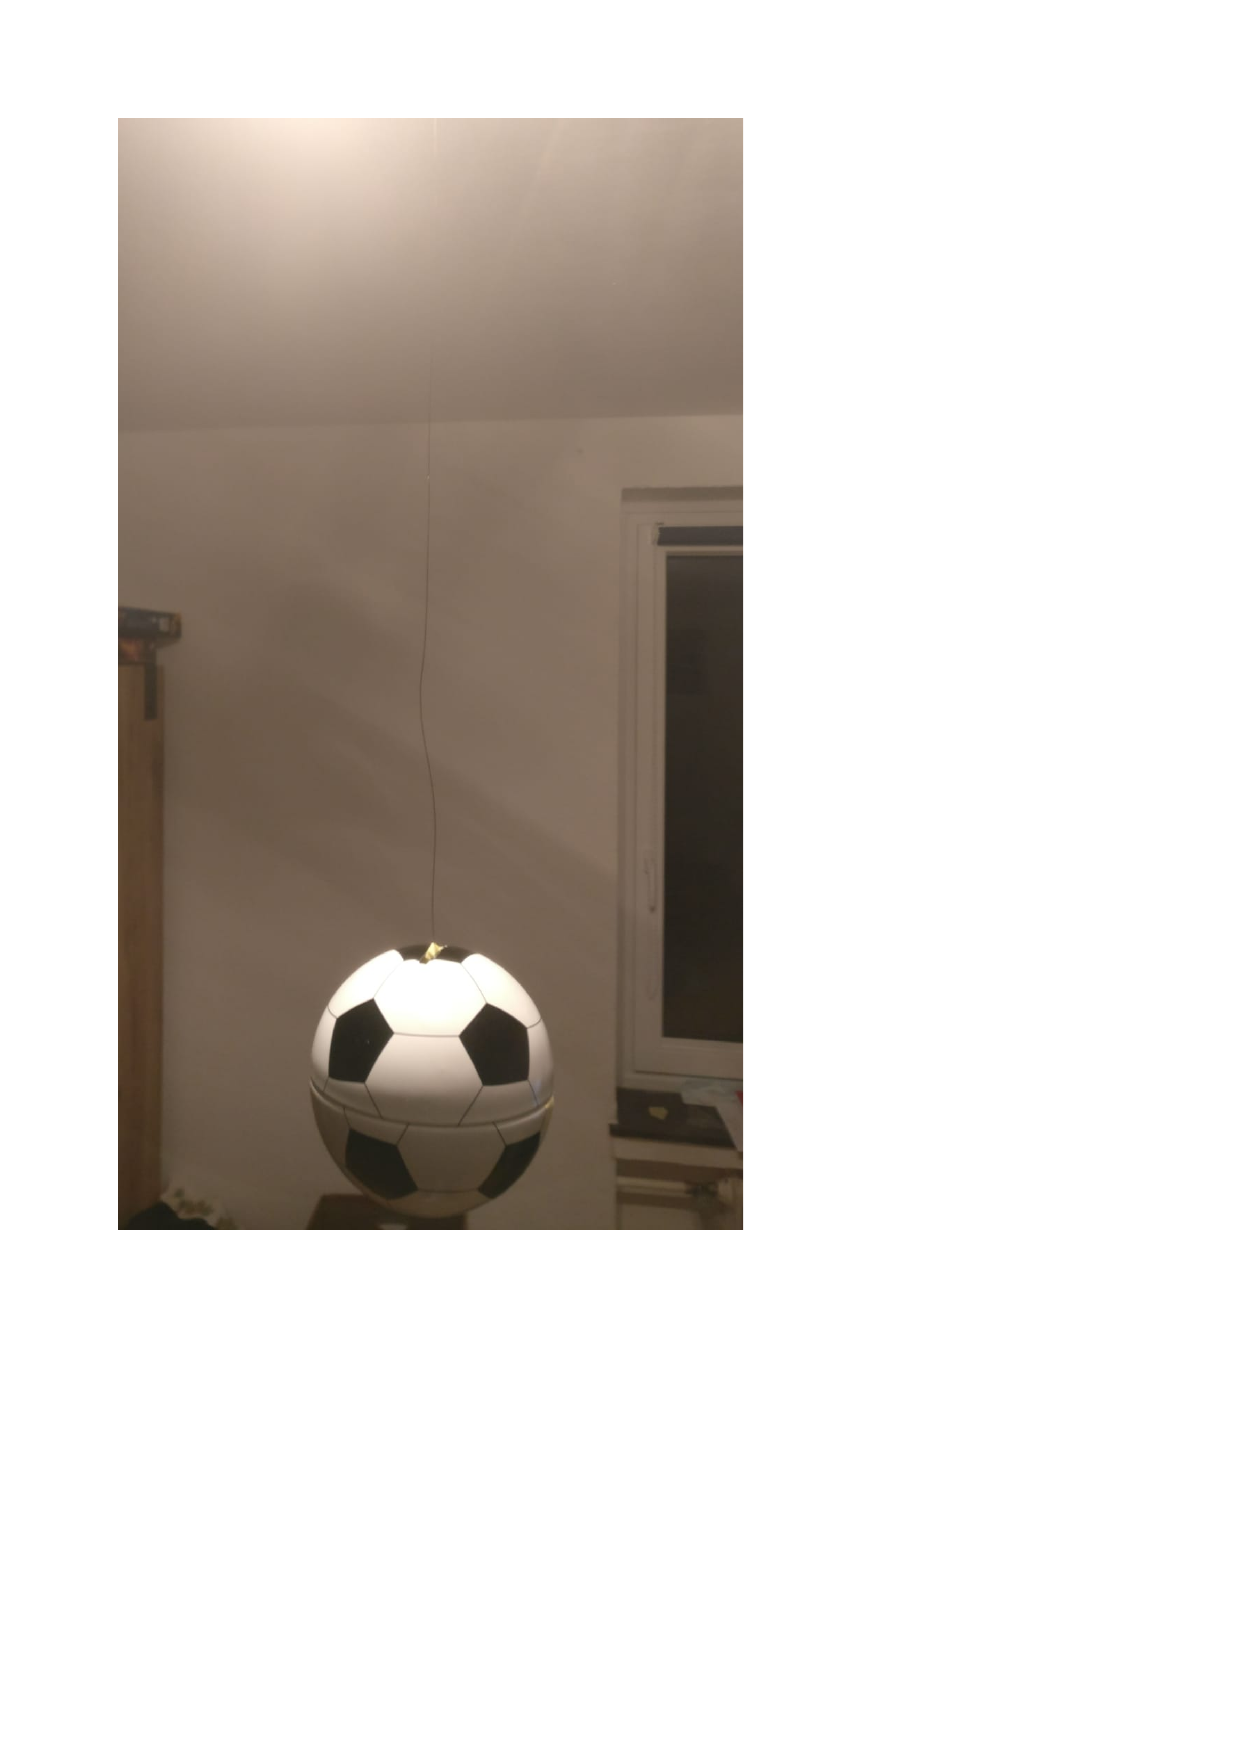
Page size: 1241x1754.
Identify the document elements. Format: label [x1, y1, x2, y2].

picture [118, 118, 744, 1230]
